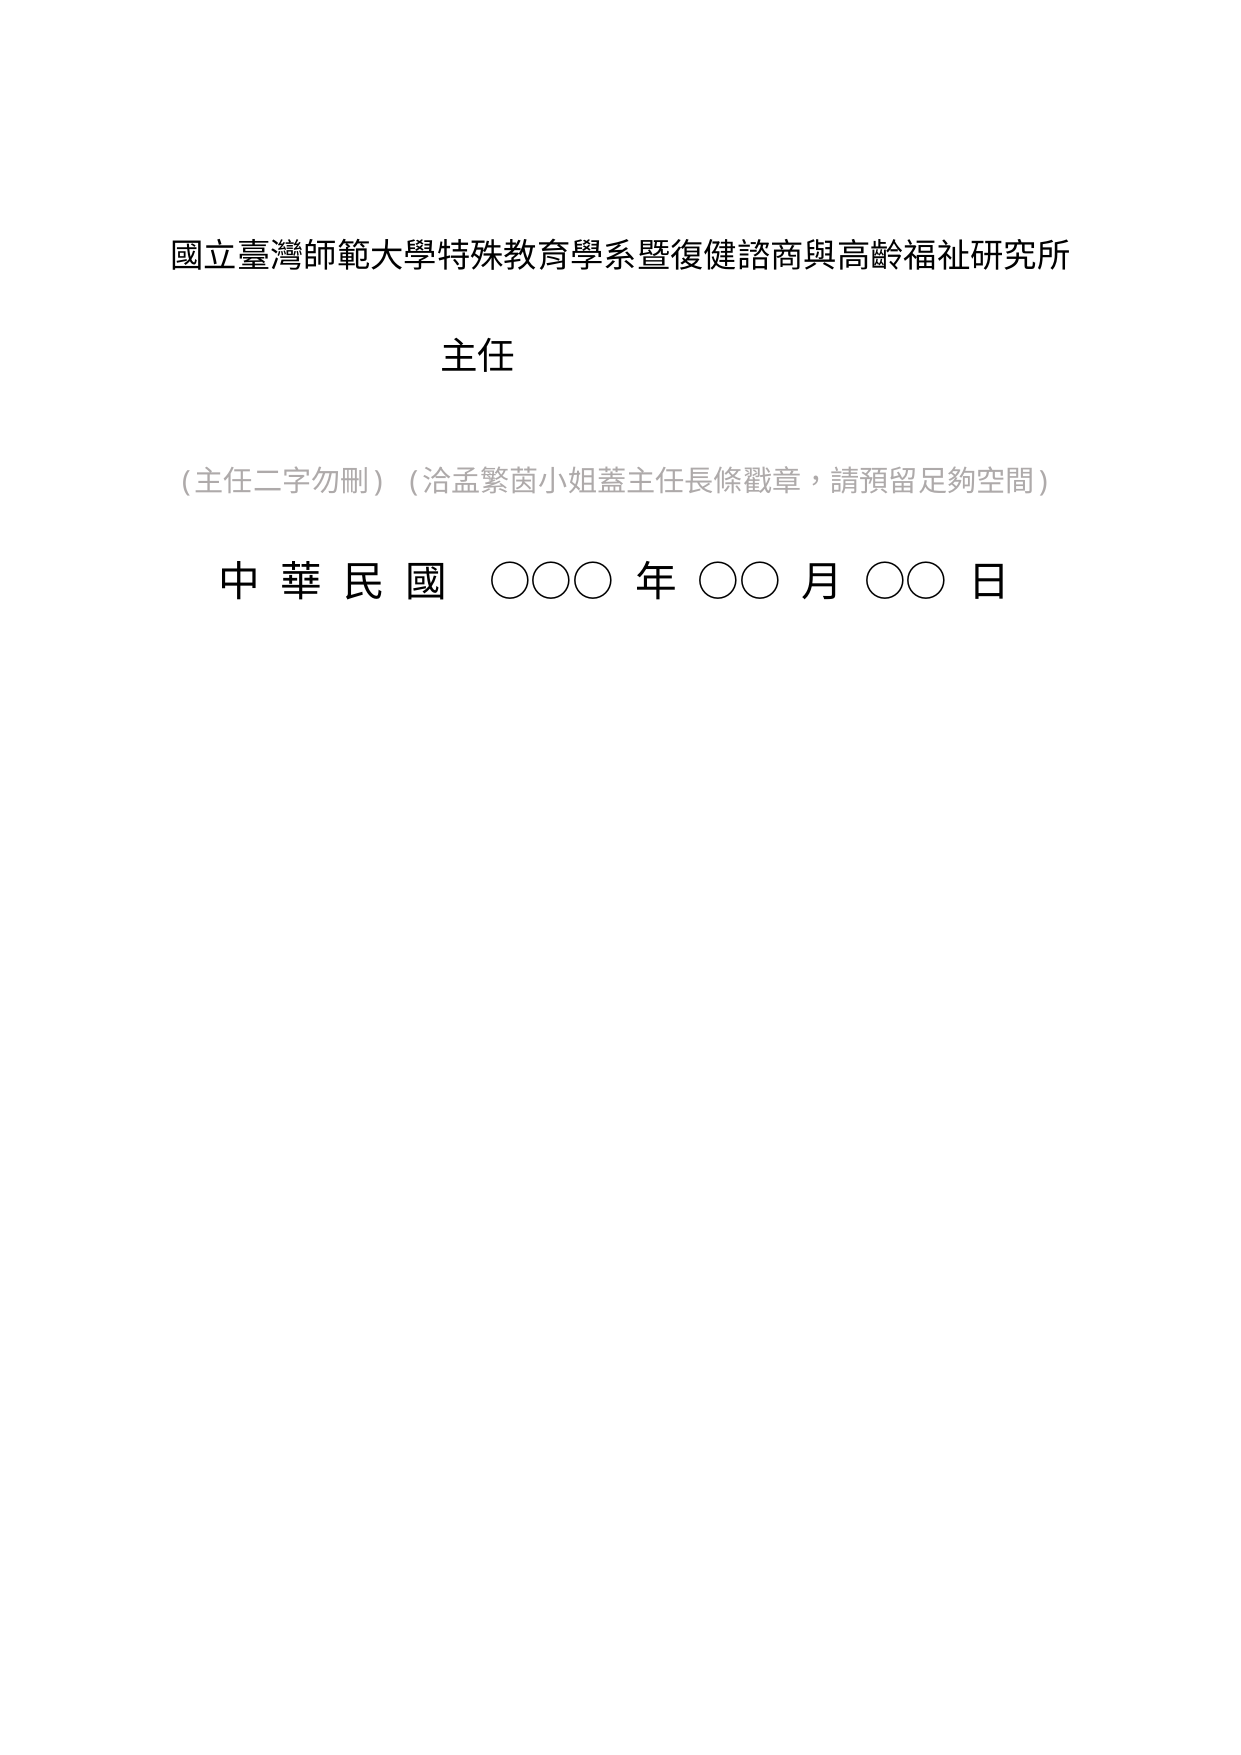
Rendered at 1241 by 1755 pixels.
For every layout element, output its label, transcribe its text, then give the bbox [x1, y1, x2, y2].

text 國立臺灣師範大學特殊教育學系暨復健諮商與高齡福祉研究所 [133, 212, 1107, 274]
text 中 華 民 國 ○○○ 年 ○○ 月 ○○ 日 [148, 537, 1080, 599]
text 主任 [148, 312, 1081, 374]
text (主任二字勿刪) (洽孟繁茵小姐蓋主任長條戳章，請預留足夠空間) [148, 437, 1081, 499]
